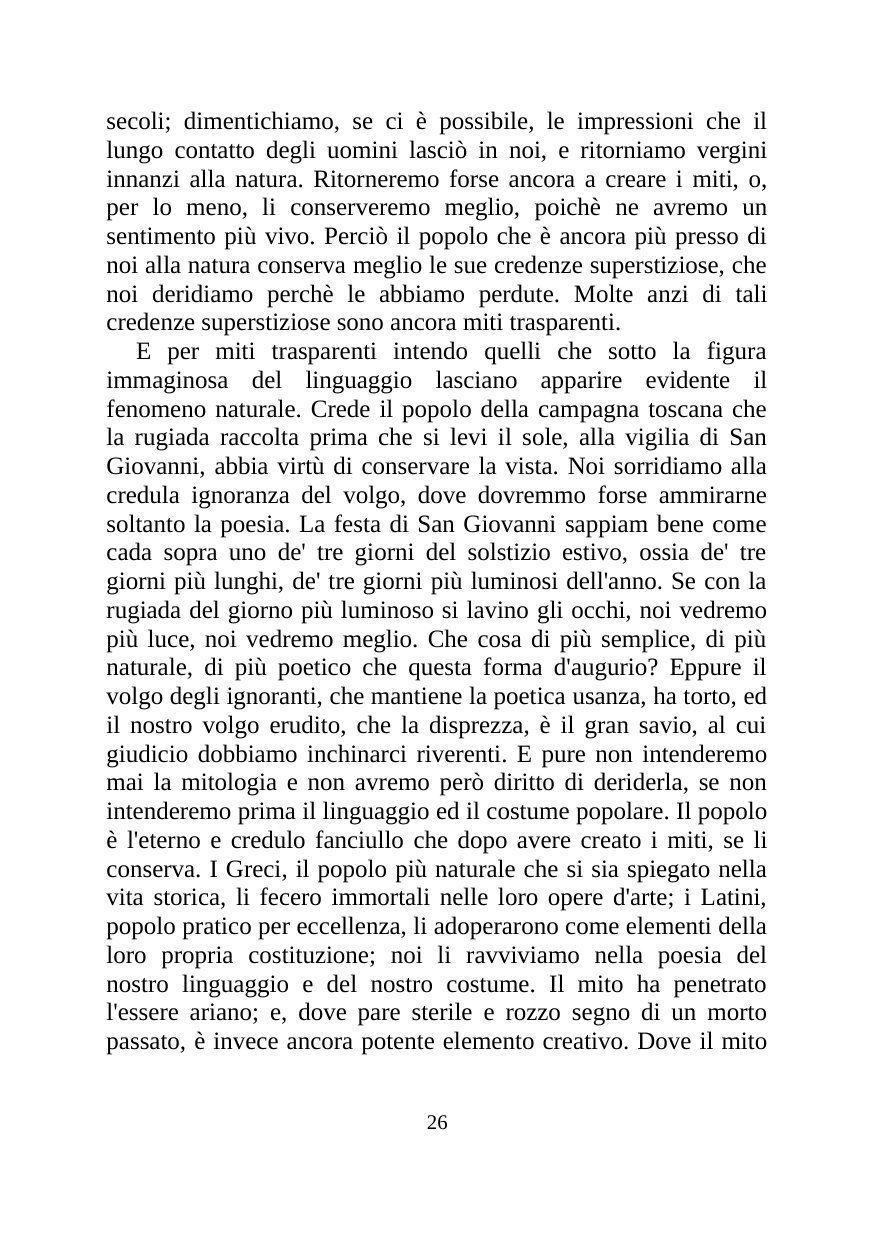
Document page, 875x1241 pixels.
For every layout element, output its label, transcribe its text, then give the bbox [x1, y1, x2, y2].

text secoli; dimentichiamo, se ci è possibile, le impressioni che il lungo contatto degli uomini lasciò in noi, e ritorniamo vergini innanzi alla natura. Ritorneremo forse ancora a creare i miti, o, per lo meno, li conserveremo meglio, poichè ne avremo un sentimento più vivo. Perciò il popolo che è ancora più presso di noi alla natura conserva meglio le sue credenze superstiziose, che noi deridiamo perchè le abbiamo perdute. Molte anzi di tali credenze superstiziose sono ancora miti trasparenti. [106, 106, 768, 336]
text E per miti trasparenti intendo quelli che sotto la figura immaginosa del linguaggio lasciano apparire evidente il fenomeno naturale. Crede il popolo della campagna toscana che la rugiada raccolta prima che si levi il sole, alla vigilia di San Giovanni, abbia virtù di conservare la vista. Noi sorridiamo alla credula ignoranza del volgo, dove dovremmo forse ammirarne soltanto la poesia. La festa di San Giovanni sappiam bene come cada sopra uno de' tre giorni del solstizio estivo, ossia de' tre giorni più lunghi, de' tre giorni più luminosi dell'anno. Se con la rugiada del giorno più luminoso si lavino gli occhi, noi vedremo più luce, noi vedremo meglio. Che cosa di più semplice, di più naturale, di più poetico che questa forma d'augurio? Eppure il volgo degli ignoranti, che mantiene la poetica usanza, ha torto, ed il nostro volgo erudito, che la disprezza, è il gran savio, al cui giudicio dobbiamo inchinarci riverenti. E pure non intenderemo mai la mitologia e non avremo però diritto di deriderla, se non intenderemo prima il linguaggio ed il costume popolare. Il popolo è l'eterno e credulo fanciullo che dopo avere creato i miti, se li conserva. I Greci, il popolo più naturale che si sia spiegato nella vita storica, li fecero immortali nelle loro opere d'arte; i Latini, popolo pratico per eccellenza, li adoperarono come elementi della loro propria costituzione; noi li ravviviamo nella poesia del nostro linguaggio e del nostro costume. Il mito ha penetrato l'essere ariano; e, dove pare sterile e rozzo segno di un morto passato, è invece ancora potente elemento creativo. Dove il mito [106, 336, 768, 1055]
